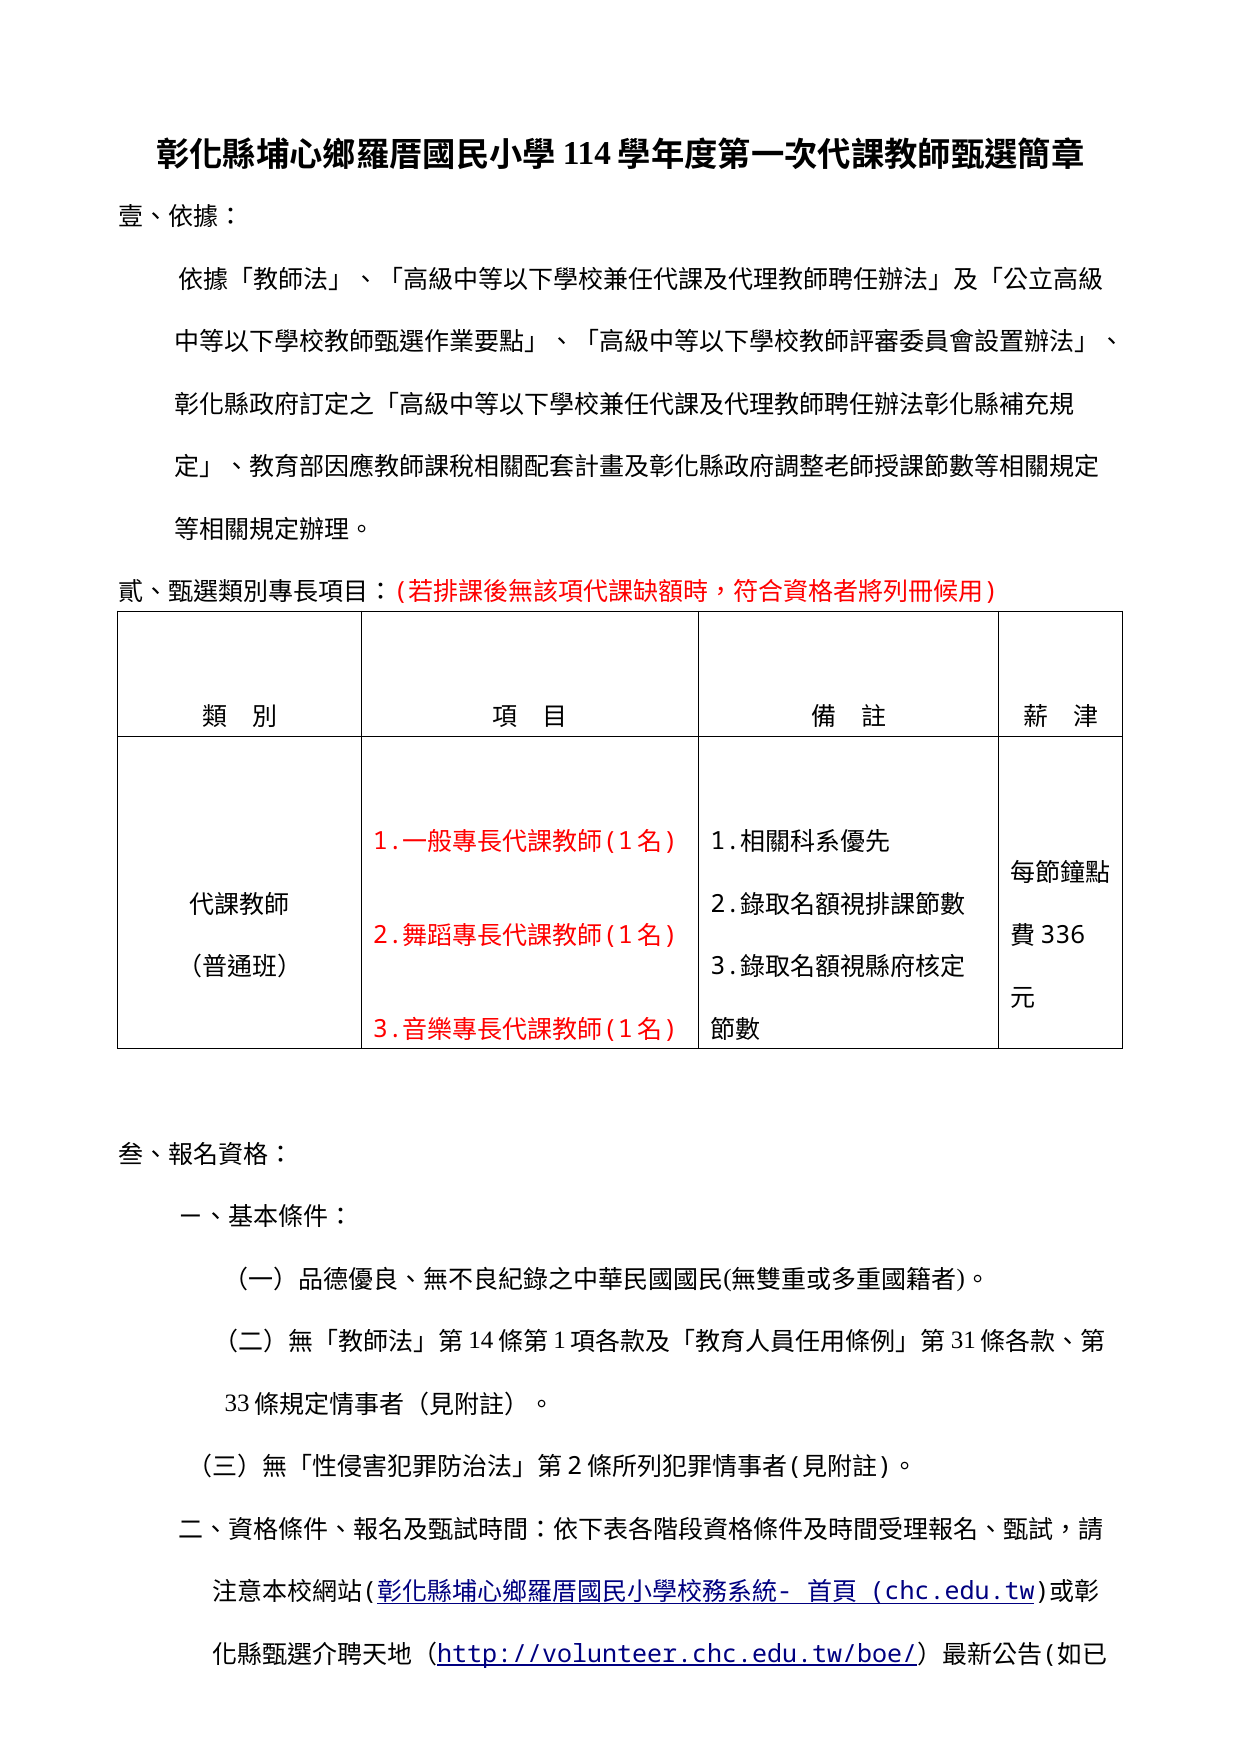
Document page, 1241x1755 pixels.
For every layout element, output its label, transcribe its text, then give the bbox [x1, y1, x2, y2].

text 壹、依據： [118, 173, 1122, 236]
table_cell 1.一般專長代課教師(1名) 2.舞蹈專長代課教師(1名) 3.音樂專長代課教師(1名) [362, 737, 698, 1048]
text ㄧ、基本條件： [118, 1173, 1122, 1236]
table_header 薪 津 [999, 612, 1122, 736]
text 彰化縣埔心鄉羅厝國民小學114學年度第一次代課教師甄選簡章 [118, 111, 1122, 173]
table_cell 每節鐘點費336元 [999, 737, 1122, 1048]
text 貳、甄選類別專長項目：(若排課後無該項代課缺額時，符合資格者將列冊候用) [118, 548, 1122, 611]
table_header 項 目 [362, 612, 698, 736]
table_cell 1.相關科系優先 2.錄取名額視排課節數 3.錄取名額視縣府核定節數 [699, 737, 998, 1048]
text 33條規定情事者（見附註）。 [168, 1361, 1122, 1423]
table_cell 代課教師 （普通班） [118, 737, 361, 1048]
text （三）無「性侵害犯罪防治法」第2條所列犯罪情事者(見附註)。 [168, 1423, 1122, 1486]
text 依據「教師法」、「高級中等以下學校兼任代課及代理教師聘任辦法」及「公立高級中等以下學校教師甄選作業要點」、「高級中等以下學校教師評審委員會設置辦法」、彰化縣政府訂定之「高級中等以下學校兼任代課及代理教師聘任辦法彰化縣補充規定」、教育部因應教師課稅相關配套計畫及彰化縣政府調整老師授課節數等相關規定等相關規定辦理。 [118, 236, 1122, 548]
table_header 備 註 [699, 612, 998, 736]
table_header 類 別 [118, 612, 361, 736]
text （二）無「教師法」第14條第1項各款及「教育人員任用條例」第31條各款、第 [168, 1298, 1122, 1361]
text 二、資格條件、報名及甄試時間：依下表各階段資格條件及時間受理報名、甄試，請注意本校網站(彰化縣埔心鄉羅厝國民小學校務系統- 首頁 (chc.edu.tw)或彰化縣甄選介聘天地（http://volunteer.chc.edu.tw/boe/）最新公告(如已 [118, 1486, 1122, 1673]
text 叁、報名資格： [118, 1111, 1122, 1173]
text （一）品德優良、無不良紀錄之中華民國國民(無雙重或多重國籍者)。 [118, 1236, 1122, 1298]
